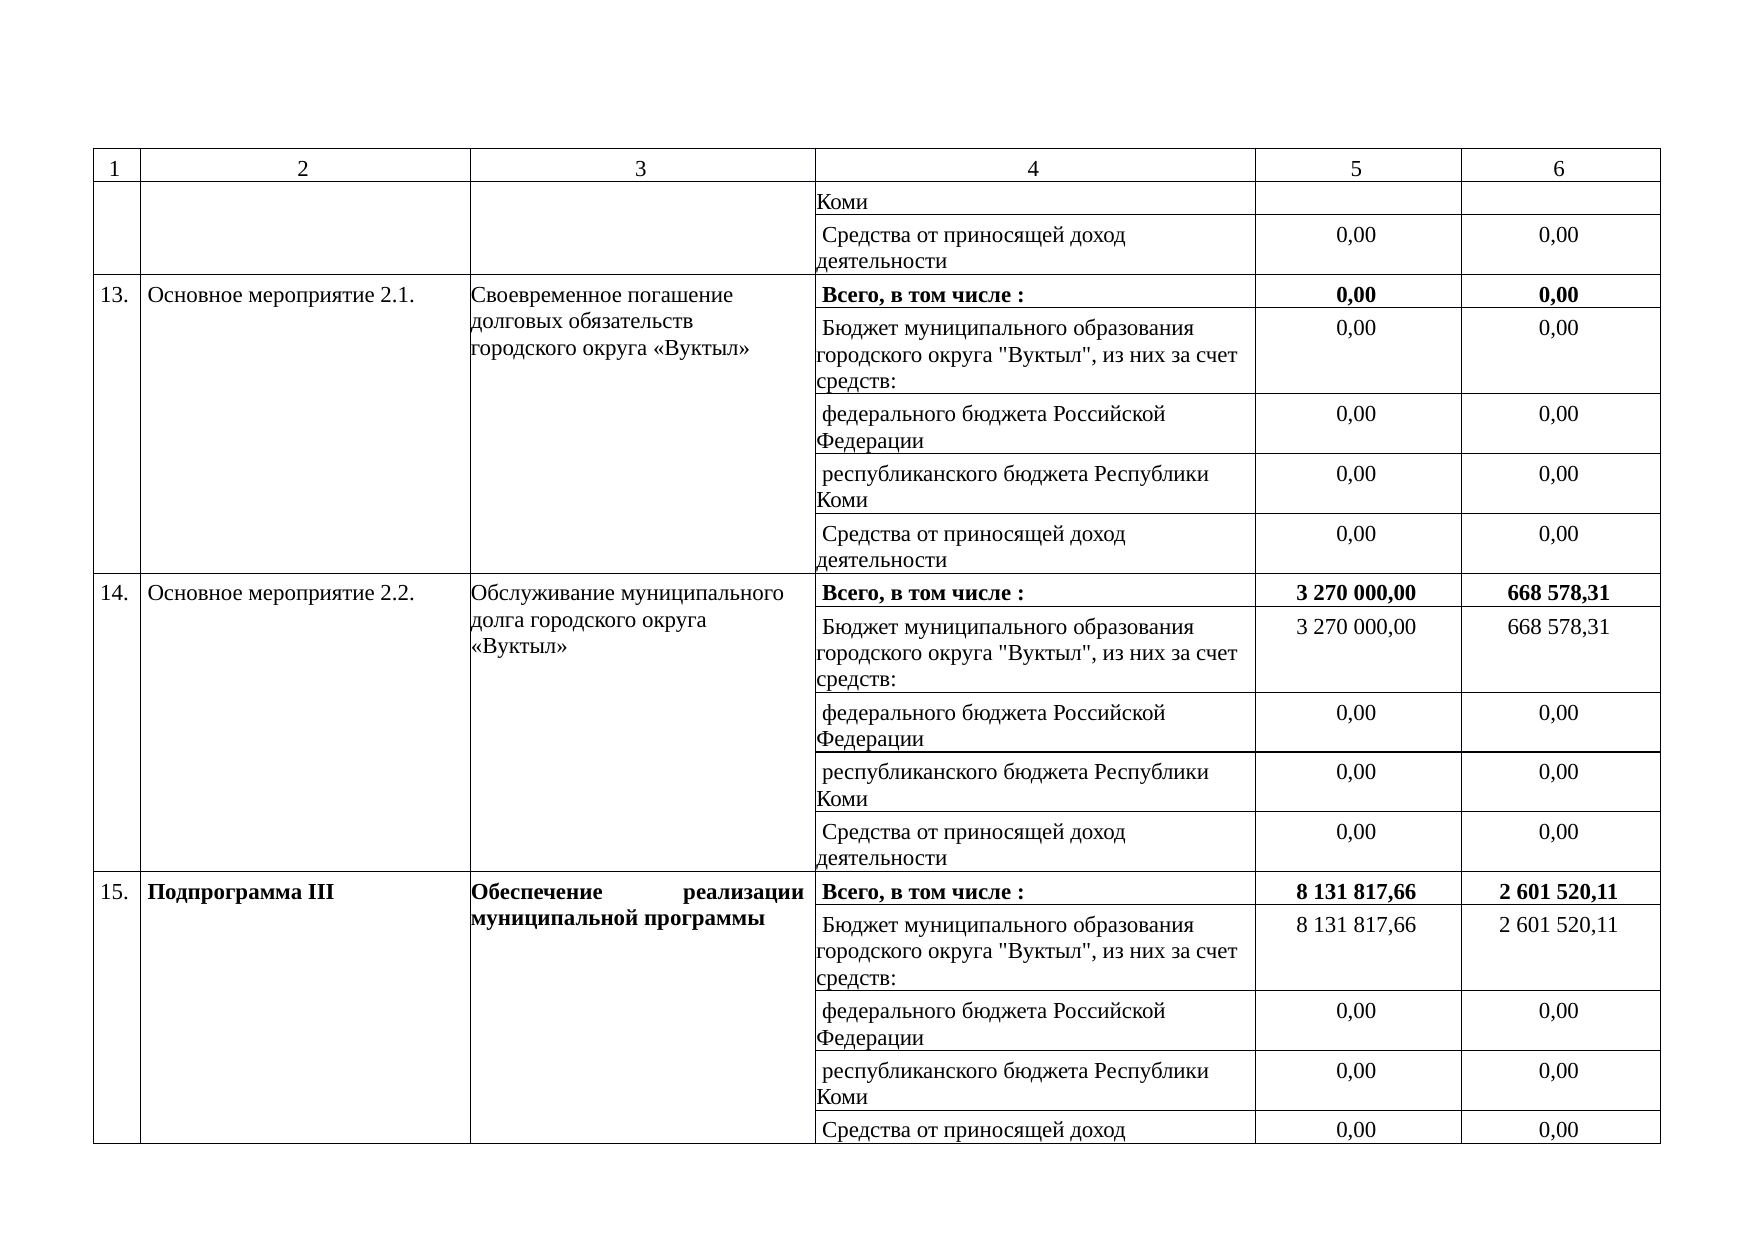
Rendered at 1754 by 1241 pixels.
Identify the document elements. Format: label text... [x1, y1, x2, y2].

table_cell 13. [94, 275, 140, 572]
table_cell 0,00 [1462, 693, 1660, 751]
table_cell 0,00 [1462, 812, 1660, 871]
table_cell федерального бюджета Российской Федерации [816, 991, 1255, 1050]
table_cell 8 131 817,66 [1256, 905, 1461, 990]
table_header 4 [816, 149, 1255, 181]
table_header 5 [1256, 149, 1461, 181]
table_cell Всего, в том числе : [816, 872, 1255, 904]
table_cell 0,00 [1462, 1111, 1660, 1143]
table_cell 0,00 [1256, 215, 1461, 274]
table_cell 0,00 [1256, 514, 1461, 572]
table_cell 0,00 [1462, 753, 1660, 811]
table_cell 0,00 [1462, 991, 1660, 1050]
table_cell 0,00 [1256, 275, 1461, 307]
table_cell 0,00 [1256, 1111, 1461, 1143]
table_cell 0,00 [1462, 275, 1660, 307]
table_cell [1462, 182, 1660, 214]
table_cell 0,00 [1256, 308, 1461, 393]
table_cell [1256, 182, 1461, 214]
table_cell 0,00 [1256, 1051, 1461, 1109]
table_cell Основное мероприятие 2.1. [141, 275, 470, 572]
table_cell 668 578,31 [1462, 607, 1660, 692]
table_cell 0,00 [1256, 394, 1461, 453]
table_cell Обеспечение реализации муниципальной программы [471, 872, 815, 1143]
table_header 3 [471, 149, 815, 181]
table_header 1 [94, 149, 140, 181]
table_cell 0,00 [1462, 308, 1660, 393]
table_cell 0,00 [1462, 514, 1660, 572]
table_cell 2 601 520,11 [1462, 905, 1660, 990]
table_cell Средства от приносящей доход деятельности [816, 514, 1255, 572]
table_cell 3 270 000,00 [1256, 607, 1461, 692]
table_cell 3 270 000,00 [1256, 574, 1461, 606]
table_cell 668 578,31 [1462, 574, 1660, 606]
table_cell 8 131 817,66 [1256, 872, 1461, 904]
table_cell 15. [94, 872, 140, 1143]
table_cell республиканского бюджета Республики Коми [816, 1051, 1255, 1109]
table_cell 0,00 [1462, 1051, 1660, 1109]
table_cell 0,00 [1256, 693, 1461, 751]
table_header 2 [141, 149, 470, 181]
table_cell Бюджет муниципального образования городского округа "Вуктыл", из них за счет средств: [816, 905, 1255, 990]
table_cell республиканского бюджета Республики Коми [816, 454, 1255, 513]
table_cell [94, 182, 140, 274]
table_cell 0,00 [1256, 454, 1461, 513]
table_cell [471, 182, 815, 274]
table_cell Средства от приносящей доход [816, 1111, 1255, 1143]
table_cell Бюджет муниципального образования городского округа "Вуктыл", из них за счет средств: [816, 308, 1255, 393]
table_header 6 [1462, 149, 1660, 181]
table_cell республиканского бюджета Республики Коми [816, 753, 1255, 811]
table_cell Подпрограмма III [141, 872, 470, 1143]
table_cell Своевременное погашение долговых обязательств городского округа «Вуктыл» [471, 275, 815, 572]
table_cell [141, 182, 470, 274]
table_cell Основное мероприятие 2.2. [141, 574, 470, 871]
table_cell Всего, в том числе : [816, 275, 1255, 307]
table_cell 0,00 [1256, 991, 1461, 1050]
table_cell Средства от приносящей доход деятельности [816, 215, 1255, 274]
table_cell Бюджет муниципального образования городского округа "Вуктыл", из них за счет средств: [816, 607, 1255, 692]
table_cell Средства от приносящей доход деятельности [816, 812, 1255, 871]
table_cell 2 601 520,11 [1462, 872, 1660, 904]
table_cell 0,00 [1256, 753, 1461, 811]
table_cell 0,00 [1462, 454, 1660, 513]
table_cell Коми [816, 182, 1255, 214]
table_cell 0,00 [1462, 215, 1660, 274]
table_cell федерального бюджета Российской Федерации [816, 693, 1255, 751]
table_cell Всего, в том числе : [816, 574, 1255, 606]
table_cell 0,00 [1256, 812, 1461, 871]
table_cell 0,00 [1462, 394, 1660, 453]
table_cell 14. [94, 574, 140, 871]
table_cell федерального бюджета Российской Федерации [816, 394, 1255, 453]
table_cell Обслуживание муниципального долга городского округа «Вуктыл» [471, 574, 815, 871]
